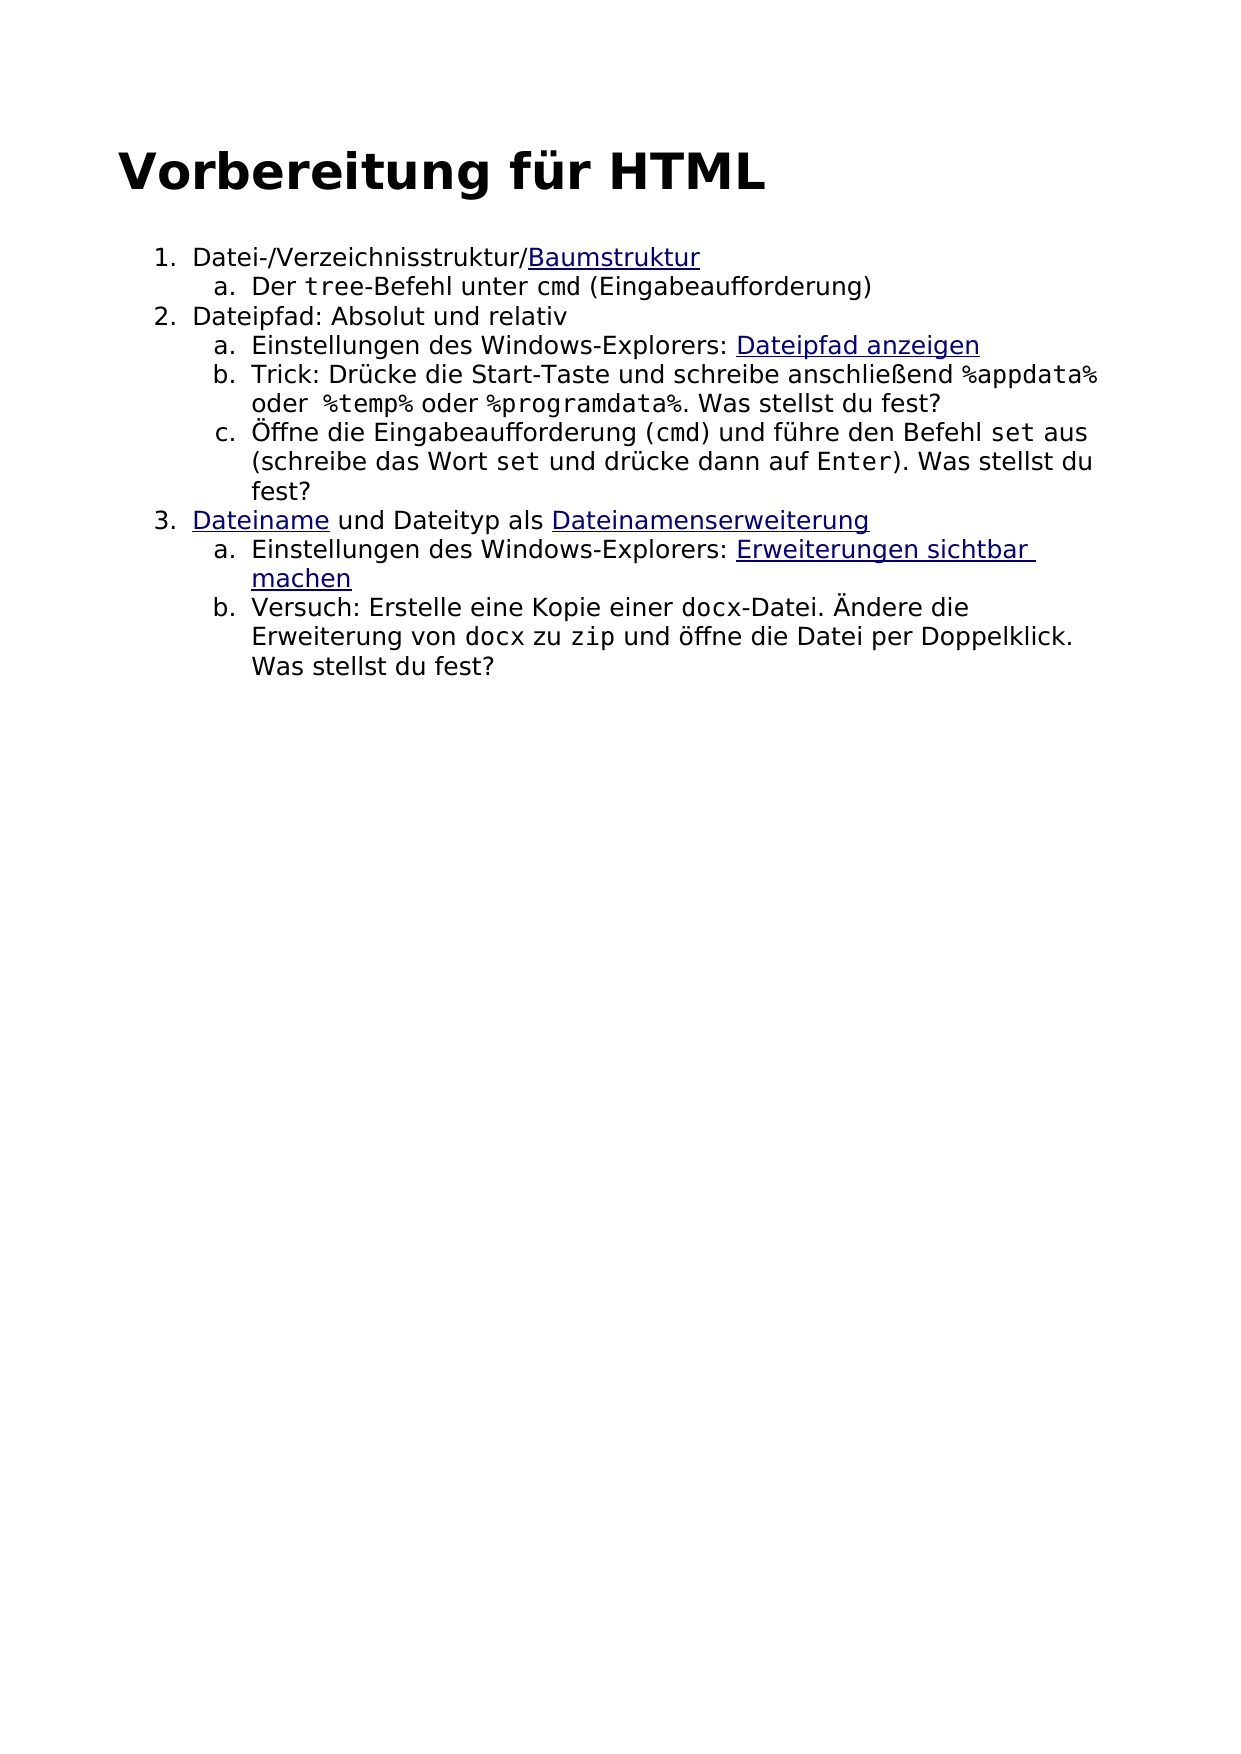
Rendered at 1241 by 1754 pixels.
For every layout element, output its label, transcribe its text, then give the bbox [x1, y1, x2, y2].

list Öffne die Eingabeaufforderung (cmd) und führe den Befehl set aus (schreibe das Wort set und drücke dann auf Enter). Was stellst du fest? [236, 418, 1122, 506]
list Dateiname und Dateityp als Dateinamenserweiterung [177, 506, 1122, 535]
subtitle Vorbereitung für HTML [118, 143, 1122, 201]
list Datei-/Verzeichnisstruktur/Baumstruktur [177, 243, 1122, 272]
list Trick: Drücke die Start-Taste und schreibe anschließend %appdata% oder %temp% oder %programdata%. Was stellst du fest? [236, 360, 1122, 418]
list Einstellungen des Windows-Explorers: Erweiterungen sichtbar machen [236, 535, 1122, 593]
list Einstellungen des Windows-Explorers: Dateipfad anzeigen [236, 331, 1122, 360]
list Dateipfad: Absolut und relativ [177, 302, 1122, 331]
list Der tree-Befehl unter cmd (Eingabeaufforderung) [236, 272, 1122, 302]
list Versuch: Erstelle eine Kopie einer docx-Datei. Ändere die Erweiterung von docx zu zip und öffne die Datei per Doppelklick. Was stellst du fest? [236, 593, 1122, 681]
